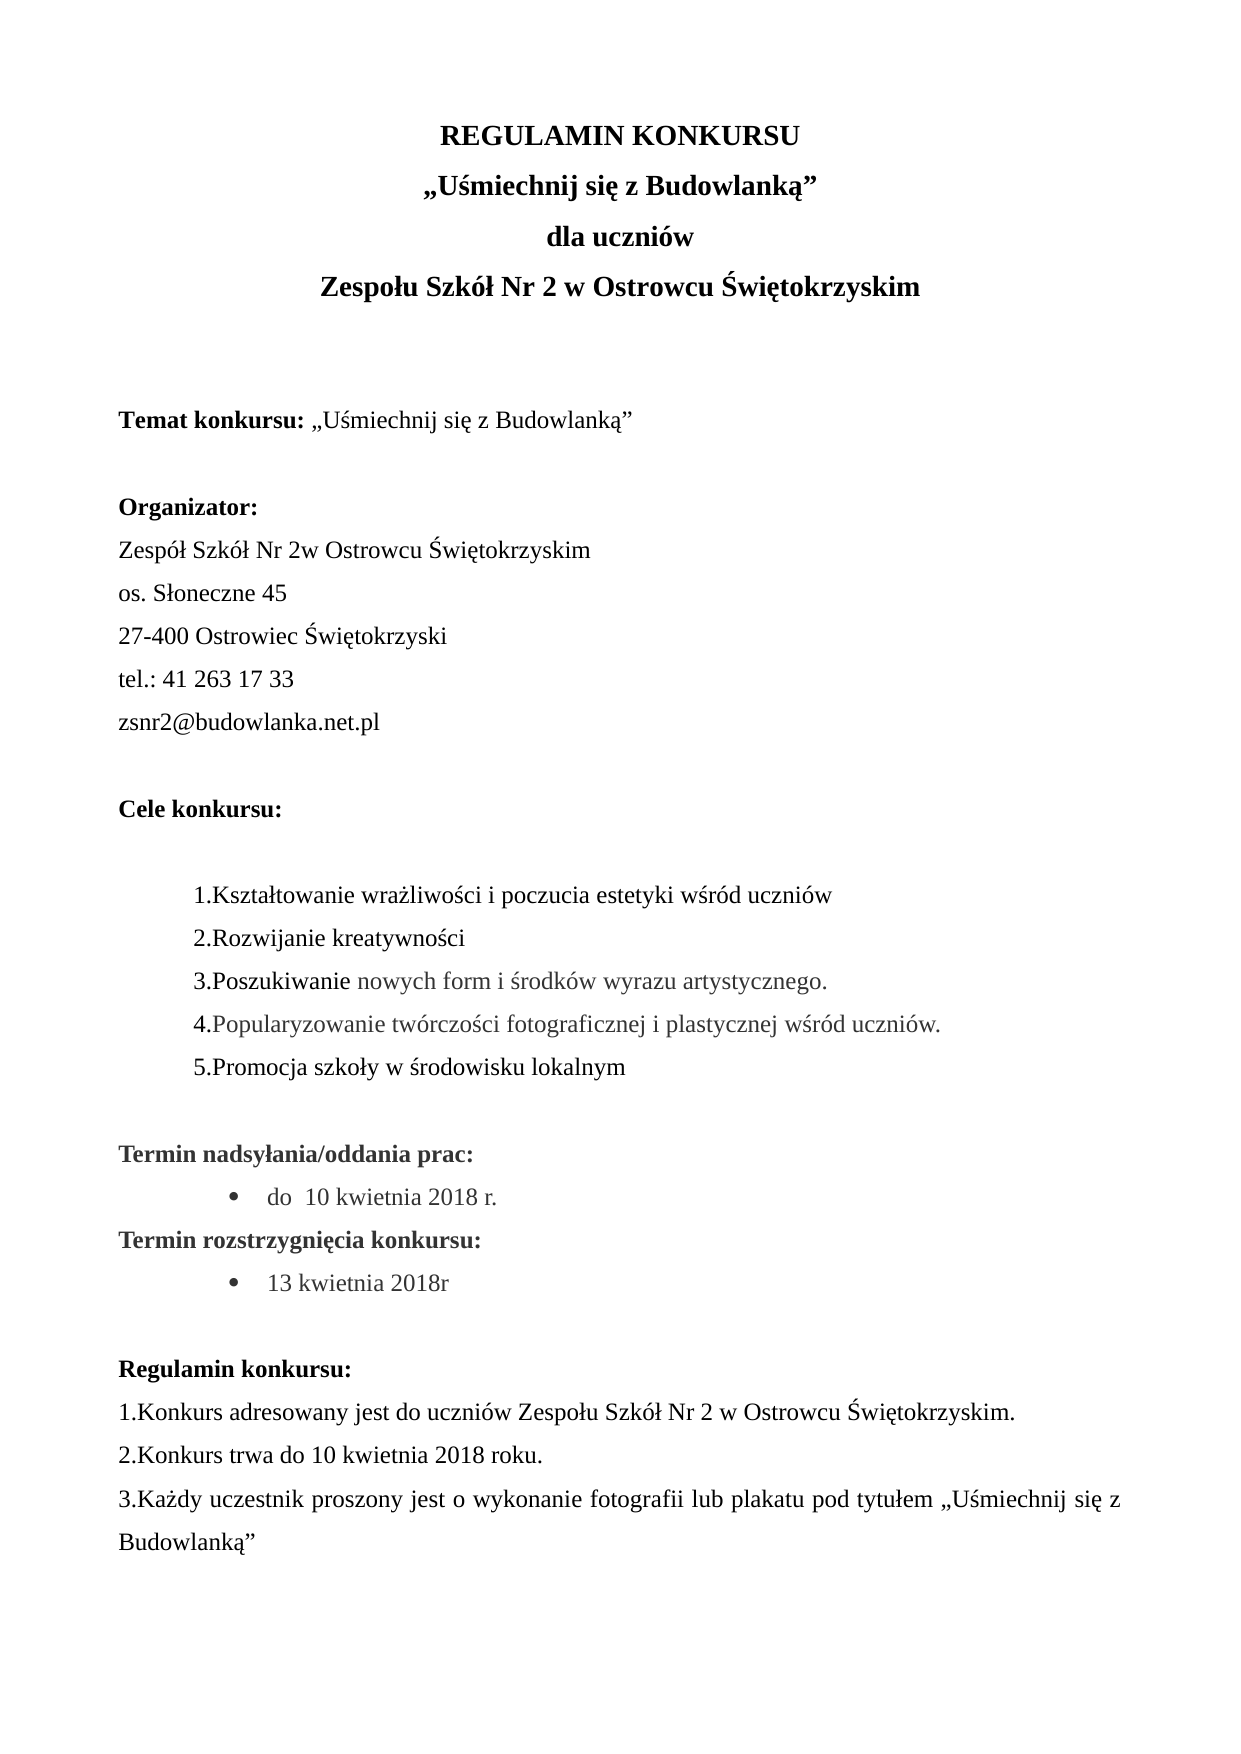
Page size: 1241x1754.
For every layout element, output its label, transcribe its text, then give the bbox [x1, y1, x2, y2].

list 13 kwietnia 2018r [229, 1268, 1122, 1297]
text Temat konkursu: „Uśmiechnij się z Budowlanką” [118, 406, 1122, 434]
text „Uśmiechnij się z Budowlanką” [118, 168, 1122, 202]
list Konkurs adresowany jest do uczniów Zespołu Szkół Nr 2 w Ostrowcu Świętokrzyskim. [118, 1397, 1122, 1426]
text zsnr2@budowlanka.net.pl [118, 707, 1122, 736]
text Zespół Szkół Nr 2w Ostrowcu Świętokrzyskim [118, 535, 1122, 564]
list Popularyzowanie twórczości fotograficznej i plastycznej wśród uczniów. [193, 1009, 1122, 1038]
text Regulamin konkursu: [118, 1354, 1122, 1383]
text dla uczniów [118, 219, 1122, 252]
list Promocja szkoły w środowisku lokalnym [193, 1052, 1122, 1081]
text Organizator: [118, 492, 1122, 521]
list Konkurs trwa do 10 kwietnia 2018 roku. [118, 1441, 1122, 1469]
text tel.: 41 263 17 33 [118, 664, 1122, 693]
list Kształtowanie wrażliwości i poczucia estetyki wśród uczniów [193, 880, 1122, 909]
text Zespołu Szkół Nr 2 w Ostrowcu Świętokrzyskim [118, 269, 1122, 303]
list Rozwijanie kreatywności [193, 923, 1122, 952]
list Każdy uczestnik proszony jest o wykonanie fotografii lub plakatu pod tytułem „Uśmiechnij się z Budowlanką” [118, 1484, 1122, 1556]
text Termin rozstrzygnięcia konkursu: [118, 1225, 1122, 1254]
text REGULAMIN KONKURSU [118, 118, 1122, 152]
list Poszukiwanie nowych form i środków wyrazu artystycznego. [193, 966, 1122, 995]
text Cele konkursu: [118, 794, 1122, 822]
text os. Słoneczne 45 [118, 578, 1122, 607]
text 27-400 Ostrowiec Świętokrzyski [118, 621, 1122, 650]
text Termin nadsyłania/oddania prac: [118, 1139, 1122, 1167]
list do 10 kwietnia 2018 r. [229, 1182, 1122, 1211]
